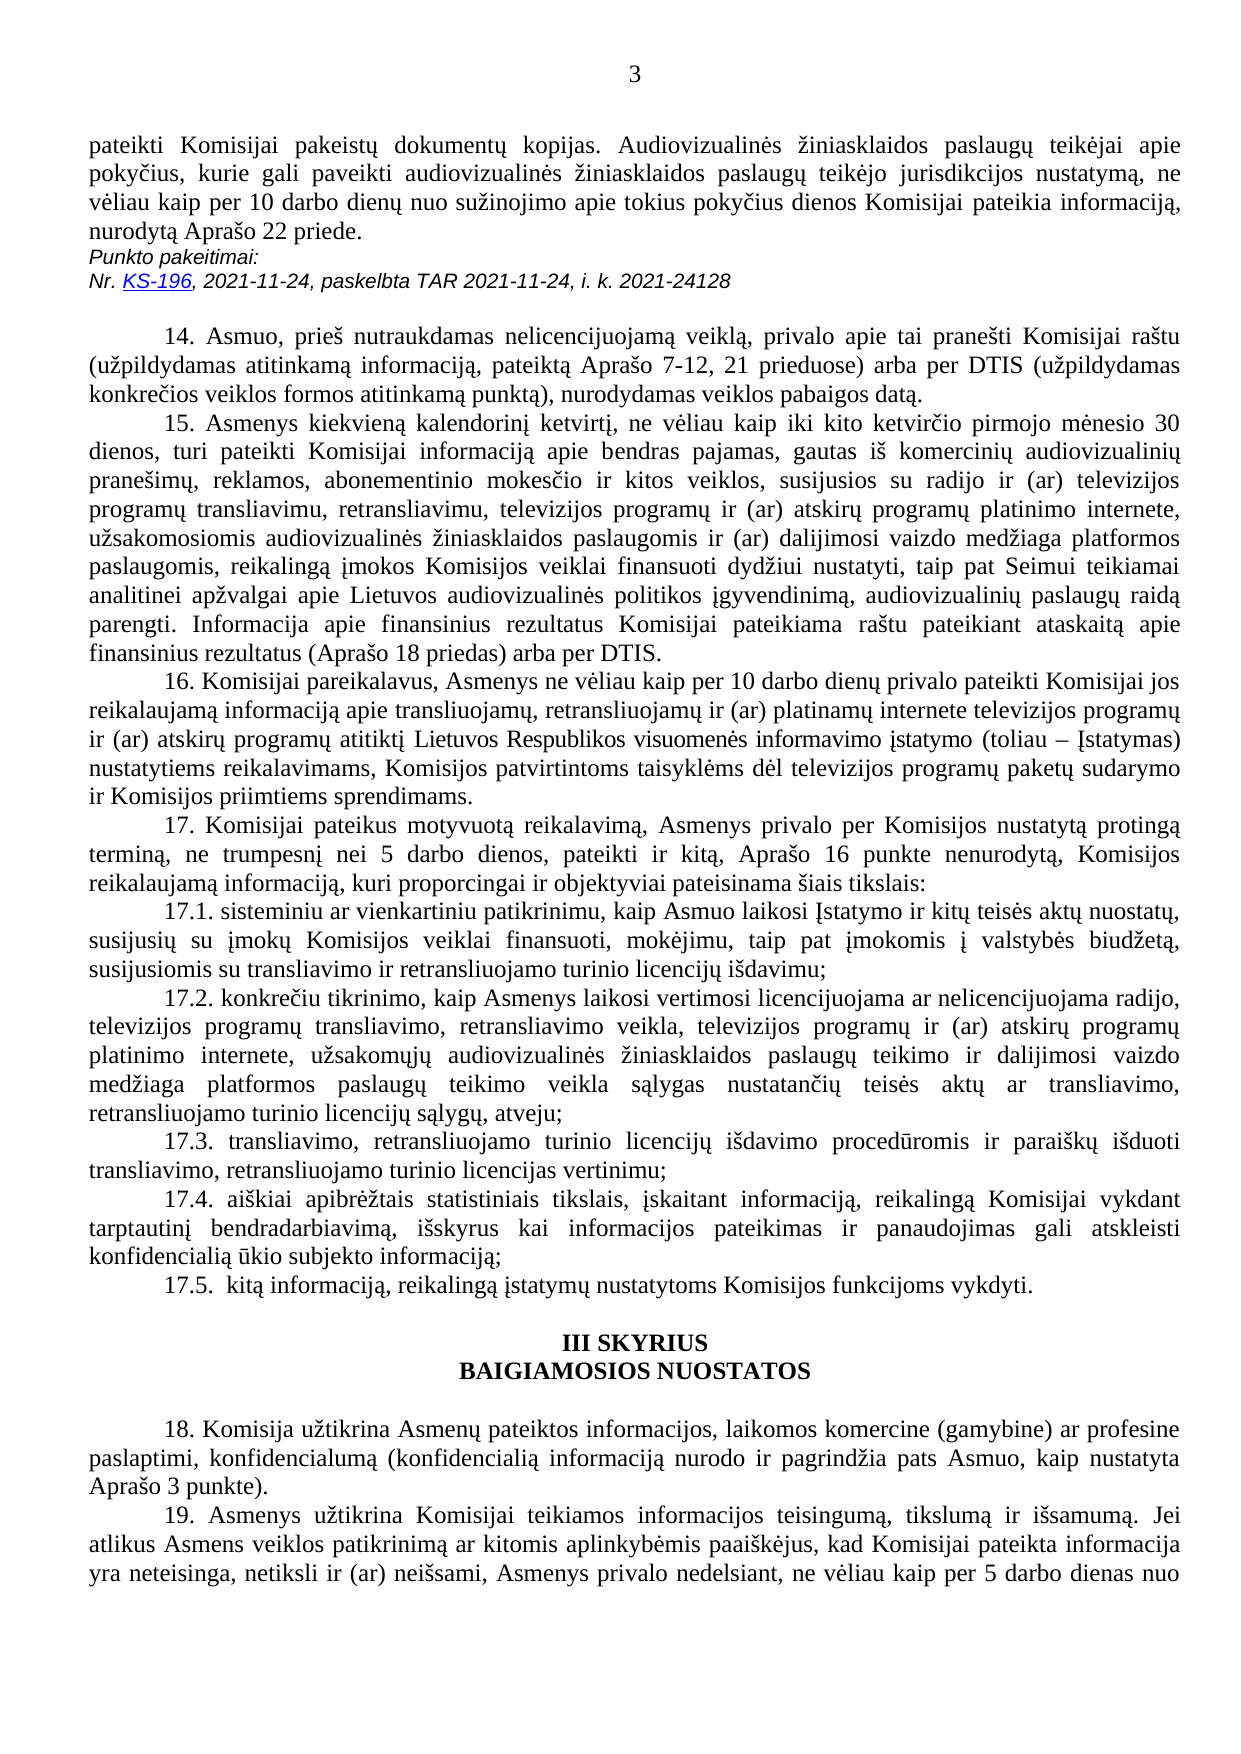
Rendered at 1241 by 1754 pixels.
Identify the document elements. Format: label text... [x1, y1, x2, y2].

text BAIGIAMOSIOS NUOSTATOS [89, 1356, 1181, 1385]
text 17.1. sisteminiu ar vienkartiniu patikrinimu, kaip Asmuo laikosi Įstatymo ir kitų teisės aktų nuostatų, susijusių su įmokų Komisijos veiklai finansuoti, mokėjimu, taip pat įmokomis į valstybės biudžetą, susijusiomis su transliavimo ir retransliuojamo turinio licencijų išdavimu; [89, 896, 1181, 983]
text Nr. KS-196, 2021-11-24, paskelbta TAR 2021-11-24, i. k. 2021-24128 [89, 269, 1181, 293]
text 17. Komisijai pateikus motyvuotą reikalavimą, Asmenys privalo per Komisijos nustatytą protingą terminą, ne trumpesnį nei 5 darbo dienos, pateikti ir kitą, Aprašo 16 punkte nenurodytą, Komisijos reikalaujamą informaciją, kuri proporcingai ir objektyviai pateisinama šiais tikslais: [89, 810, 1181, 896]
text 14. Asmuo, prieš nutraukdamas nelicencijuojamą veiklą, privalo apie tai pranešti Komisijai raštu (užpildydamas atitinkamą informaciją, pateiktą Aprašo 7-12, 21 prieduose) arba per DTIS (užpildydamas konkrečios veiklos formos atitinkamą punktą), nurodydamas veiklos pabaigos datą. [89, 321, 1181, 408]
text 16. Komisijai pareikalavus, Asmenys ne vėliau kaip per 10 darbo dienų privalo pateikti Komisijai jos reikalaujamą informaciją apie transliuojamų, retransliuojamų ir (ar) platinamų internete televizijos programų ir (ar) atskirų programų atitiktį Lietuvos Respublikos visuomenės informavimo įstatymo (toliau – Įstatymas) nustatytiems reikalavimams, Komisijos patvirtintoms taisyklėms dėl televizijos programų paketų sudarymo ir Komisijos priimtiems sprendimams. [89, 666, 1181, 810]
text III SKYRIUS [89, 1328, 1181, 1356]
text 17.3. transliavimo, retransliuojamo turinio licencijų išdavimo procedūromis ir paraiškų išduoti transliavimo, retransliuojamo turinio licencijas vertinimu; [89, 1126, 1181, 1184]
text pateikti Komisijai pakeistų dokumentų kopijas. Audiovizualinės žiniasklaidos paslaugų teikėjai apie pokyčius, kurie gali paveikti audiovizualinės žiniasklaidos paslaugų teikėjo jurisdikcijos nustatymą, ne vėliau kaip per 10 darbo dienų nuo sužinojimo apie tokius pokyčius dienos Komisijai pateikia informaciją, nurodytą Aprašo 22 priede. [89, 130, 1181, 245]
text 17.4. aiškiai apibrėžtais statistiniais tikslais, įskaitant informaciją, reikalingą Komisijai vykdant tarptautinį bendradarbiavimą, išskyrus kai informacijos pateikimas ir panaudojimas gali atskleisti konfidencialią ūkio subjekto informaciją; [89, 1184, 1181, 1270]
text 17.2. konkrečiu tikrinimo, kaip Asmenys laikosi vertimosi licencijuojama ar nelicencijuojama radijo, televizijos programų transliavimo, retransliavimo veikla, televizijos programų ir (ar) atskirų programų platinimo internete, užsakomųjų audiovizualinės žiniasklaidos paslaugų teikimo ir dalijimosi vaizdo medžiaga platformos paslaugų teikimo veikla sąlygas nustatančių teisės aktų ar transliavimo, retransliuojamo turinio licencijų sąlygų, atveju; [89, 983, 1181, 1126]
text Punkto pakeitimai: [89, 245, 1181, 269]
text 17.5. kitą informaciją, reikalingą įstatymų nustatytoms Komisijos funkcijoms vykdyti. [89, 1270, 1181, 1299]
text 19. Asmenys užtikrina Komisijai teikiamos informacijos teisingumą, tikslumą ir išsamumą. Jei atlikus Asmens veiklos patikrinimą ar kitomis aplinkybėmis paaiškėjus, kad Komisijai pateikta informacija yra neteisinga, netiksli ir (ar) neišsami, Asmenys privalo nedelsiant, ne vėliau kaip per 5 darbo dienas nuo [89, 1500, 1181, 1586]
text 15. Asmenys kiekvieną kalendorinį ketvirtį, ne vėliau kaip iki kito ketvirčio pirmojo mėnesio 30 dienos, turi pateikti Komisijai informaciją apie bendras pajamas, gautas iš komercinių audiovizualinių pranešimų, reklamos, abonementinio mokesčio ir kitos veiklos, susijusios su radijo ir (ar) televizijos programų transliavimu, retransliavimu, televizijos programų ir (ar) atskirų programų platinimo internete, užsakomosiomis audiovizualinės žiniasklaidos paslaugomis ir (ar) dalijimosi vaizdo medžiaga platformos paslaugomis, reikalingą įmokos Komisijos veiklai finansuoti dydžiui nustatyti, taip pat Seimui teikiamai analitinei apžvalgai apie Lietuvos audiovizualinės politikos įgyvendinimą, audiovizualinių paslaugų raidą parengti. Informacija apie finansinius rezultatus Komisijai pateikiama raštu pateikiant ataskaitą apie finansinius rezultatus (Aprašo 18 priedas) arba per DTIS. [89, 408, 1181, 666]
text 18. Komisija užtikrina Asmenų pateiktos informacijos, laikomos komercine (gamybine) ar profesine paslaptimi, konfidencialumą (konfidencialią informaciją nurodo ir pagrindžia pats Asmuo, kaip nustatyta Aprašo 3 punkte). [89, 1414, 1181, 1500]
